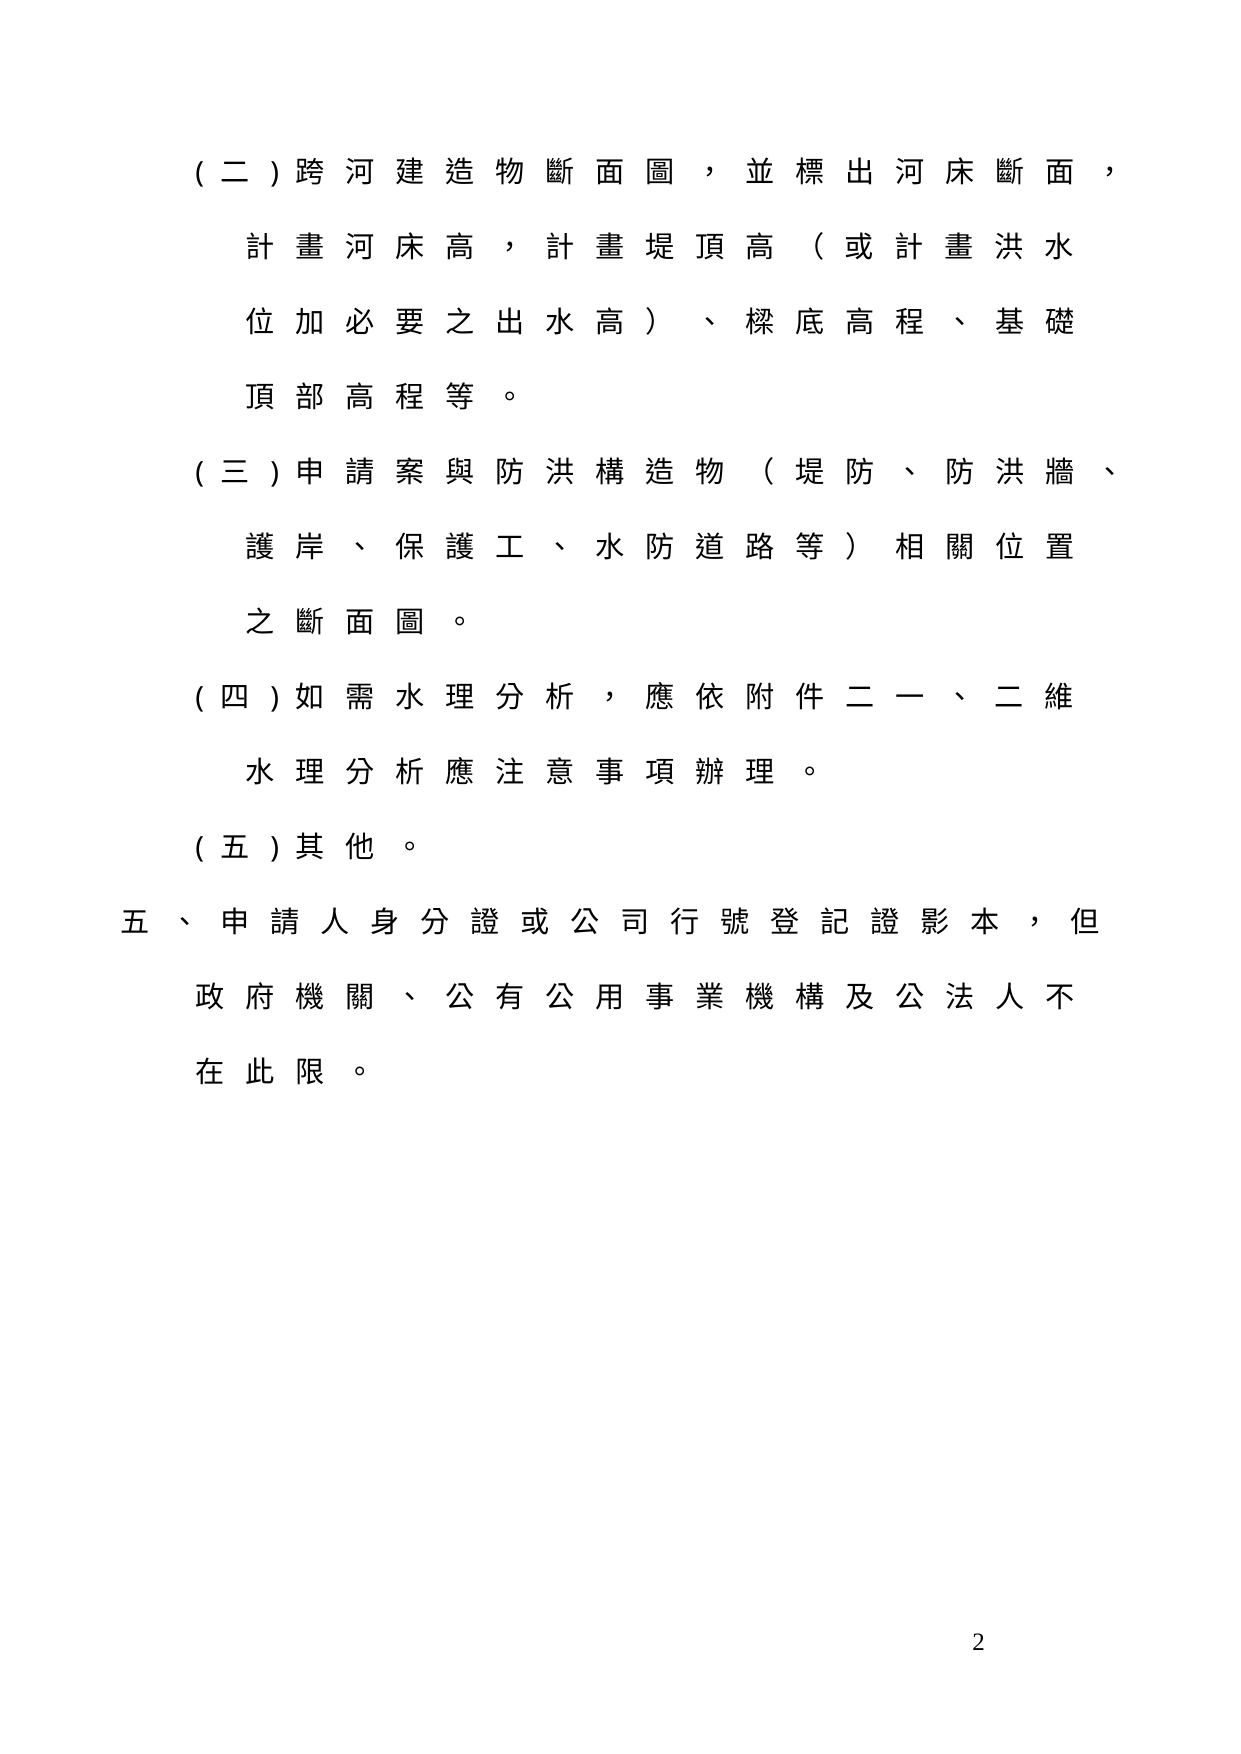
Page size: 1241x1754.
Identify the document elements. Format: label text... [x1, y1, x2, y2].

text (四)如需水理分析，應依附件二一、二維水理分析應注意事項辦理。 [179, 657, 1120, 807]
text (二)跨河建造物斷面圖，並標出河床斷面，計畫河床高，計畫堤頂高（或計畫洪水位加必要之出水高）、樑底高程、基礎頂部高程等。 [179, 132, 1120, 432]
text (五)其他。 [179, 807, 1120, 882]
text 五、申請人身分證或公司行號登記證影本，但政府機關、公有公用事業機構及公法人不在此限。 [120, 882, 1120, 1107]
text (三)申請案與防洪構造物（堤防、防洪牆、護岸、保護工、水防道路等）相關位置之斷面圖。 [179, 432, 1120, 657]
